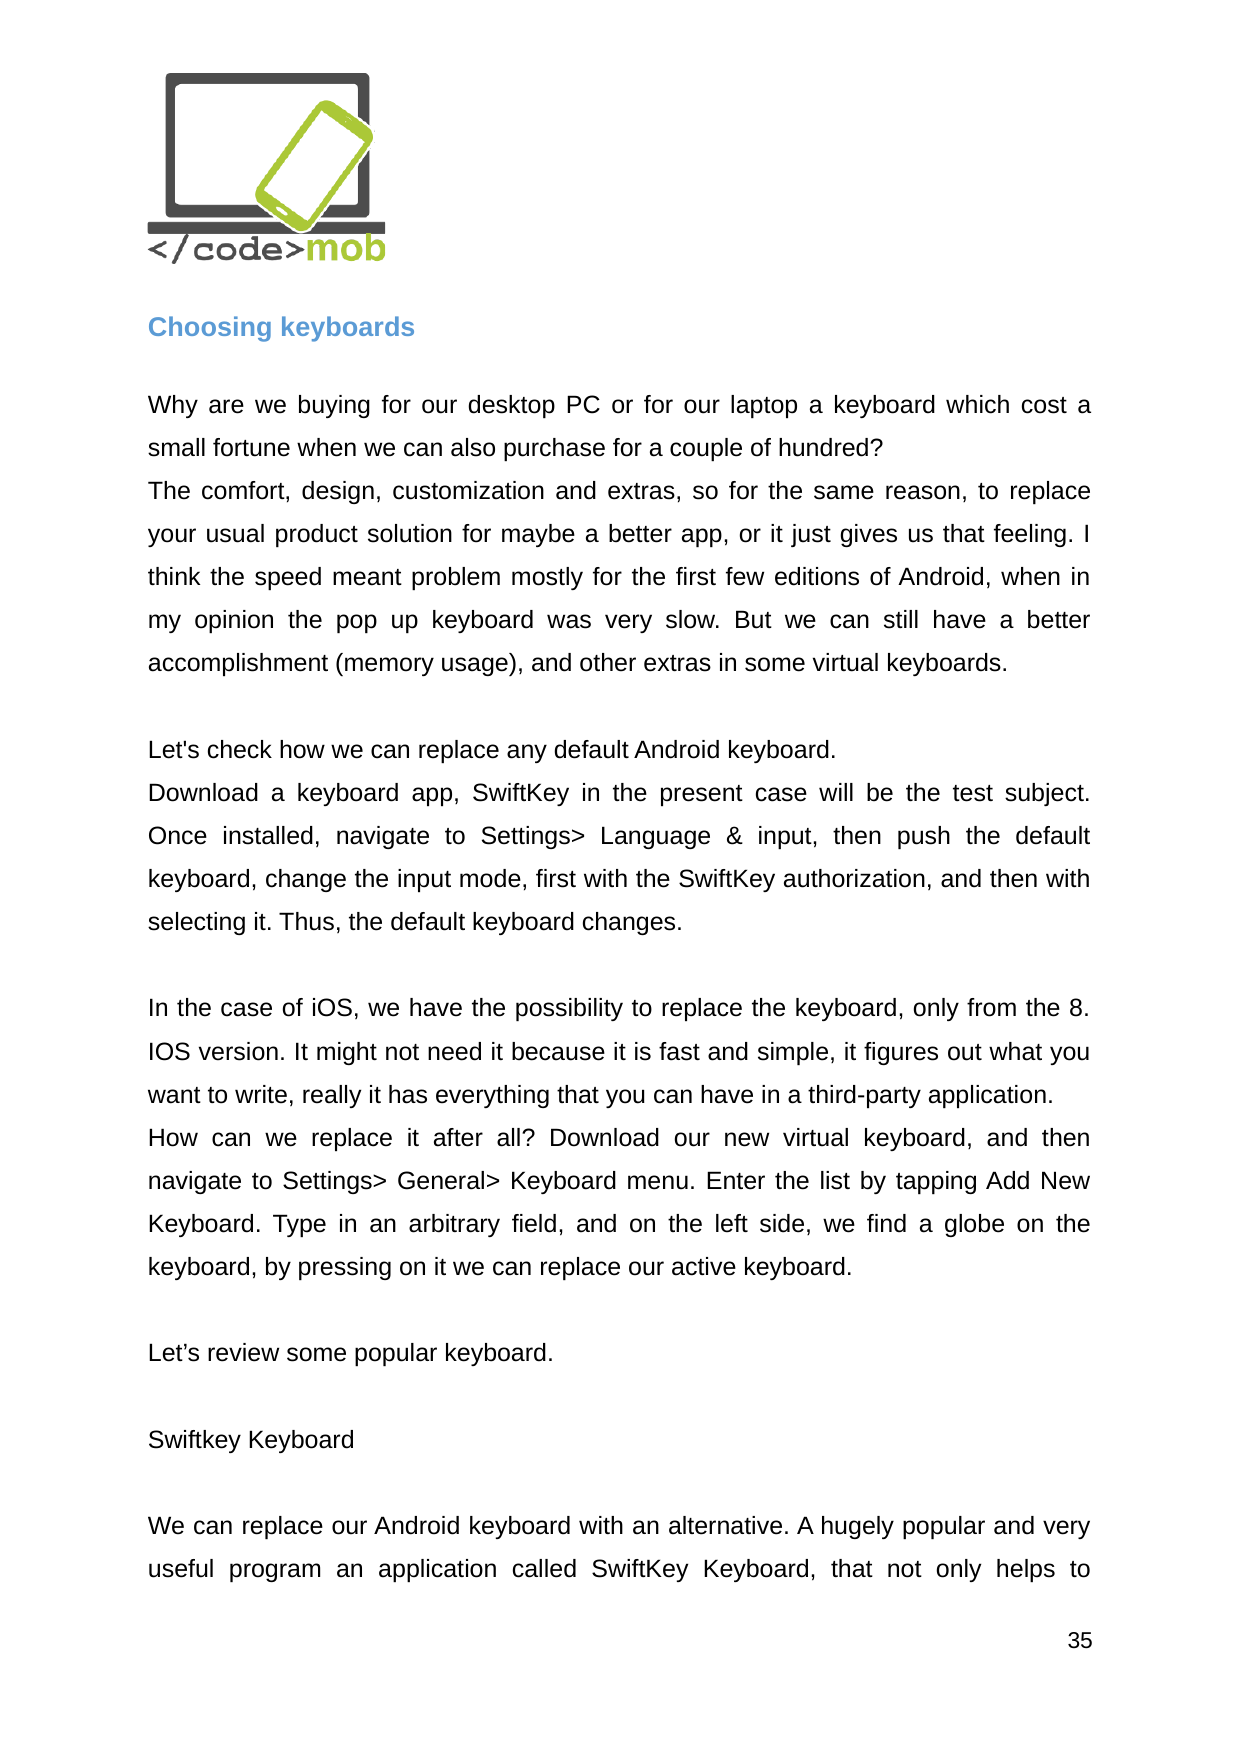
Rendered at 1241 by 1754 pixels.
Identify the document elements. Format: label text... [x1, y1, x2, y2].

text Let's check how we can replace any default Android keyboard. [148, 734, 1093, 763]
text Download a keyboard app, SwiftKey in the present case will be the test subject. Once installed, navigate to Settings> Language & input, then push the default keyboard, change the input mode, first with the SwiftKey authorization, and then with selecting it. Thus, the default keyboard changes. [148, 778, 1093, 936]
text Why are we buying for our desktop PC or for our laptop a keyboard which cost a small fortune when we can also purchase for a couple of hundred? [148, 389, 1093, 461]
text Swiftkey Keyboard [148, 1424, 1093, 1453]
text How can we replace it after all? Download our new virtual keyboard, and then navigate to Settings> General> Keyboard menu. Enter the list by tapping Add New Keyboard. Type in an arbitrary field, and on the left side, we find a globe on the keyboard, by pressing on it we can replace our active keyboard. [148, 1123, 1093, 1281]
text We can replace our Android keyboard with an alternative. A hugely popular and very useful program an application called SwiftKey Keyboard, that not only helps to [148, 1511, 1093, 1583]
picture [147, 73, 386, 264]
text The comfort, design, customization and extras, so for the same reason, to replace your usual product solution for maybe a better app, or it just gives us that feeling. I think the speed meant problem mostly for the first few editions of Android, when in my opinion the pop up keyboard was very slow. But we can still have a better accomplishment (memory usage), and other extras in some virtual keyboards. [148, 476, 1093, 677]
text In the case of iOS, we have the possibility to replace the keyboard, only from the 8. IOS version. It might not need it because it is fast and simple, it figures out what you want to write, really it has everything that you can have in a third-party application. [148, 993, 1093, 1108]
text Let’s review some popular keyboard. [148, 1338, 1093, 1367]
subtitle Choosing keyboards [148, 311, 1093, 342]
